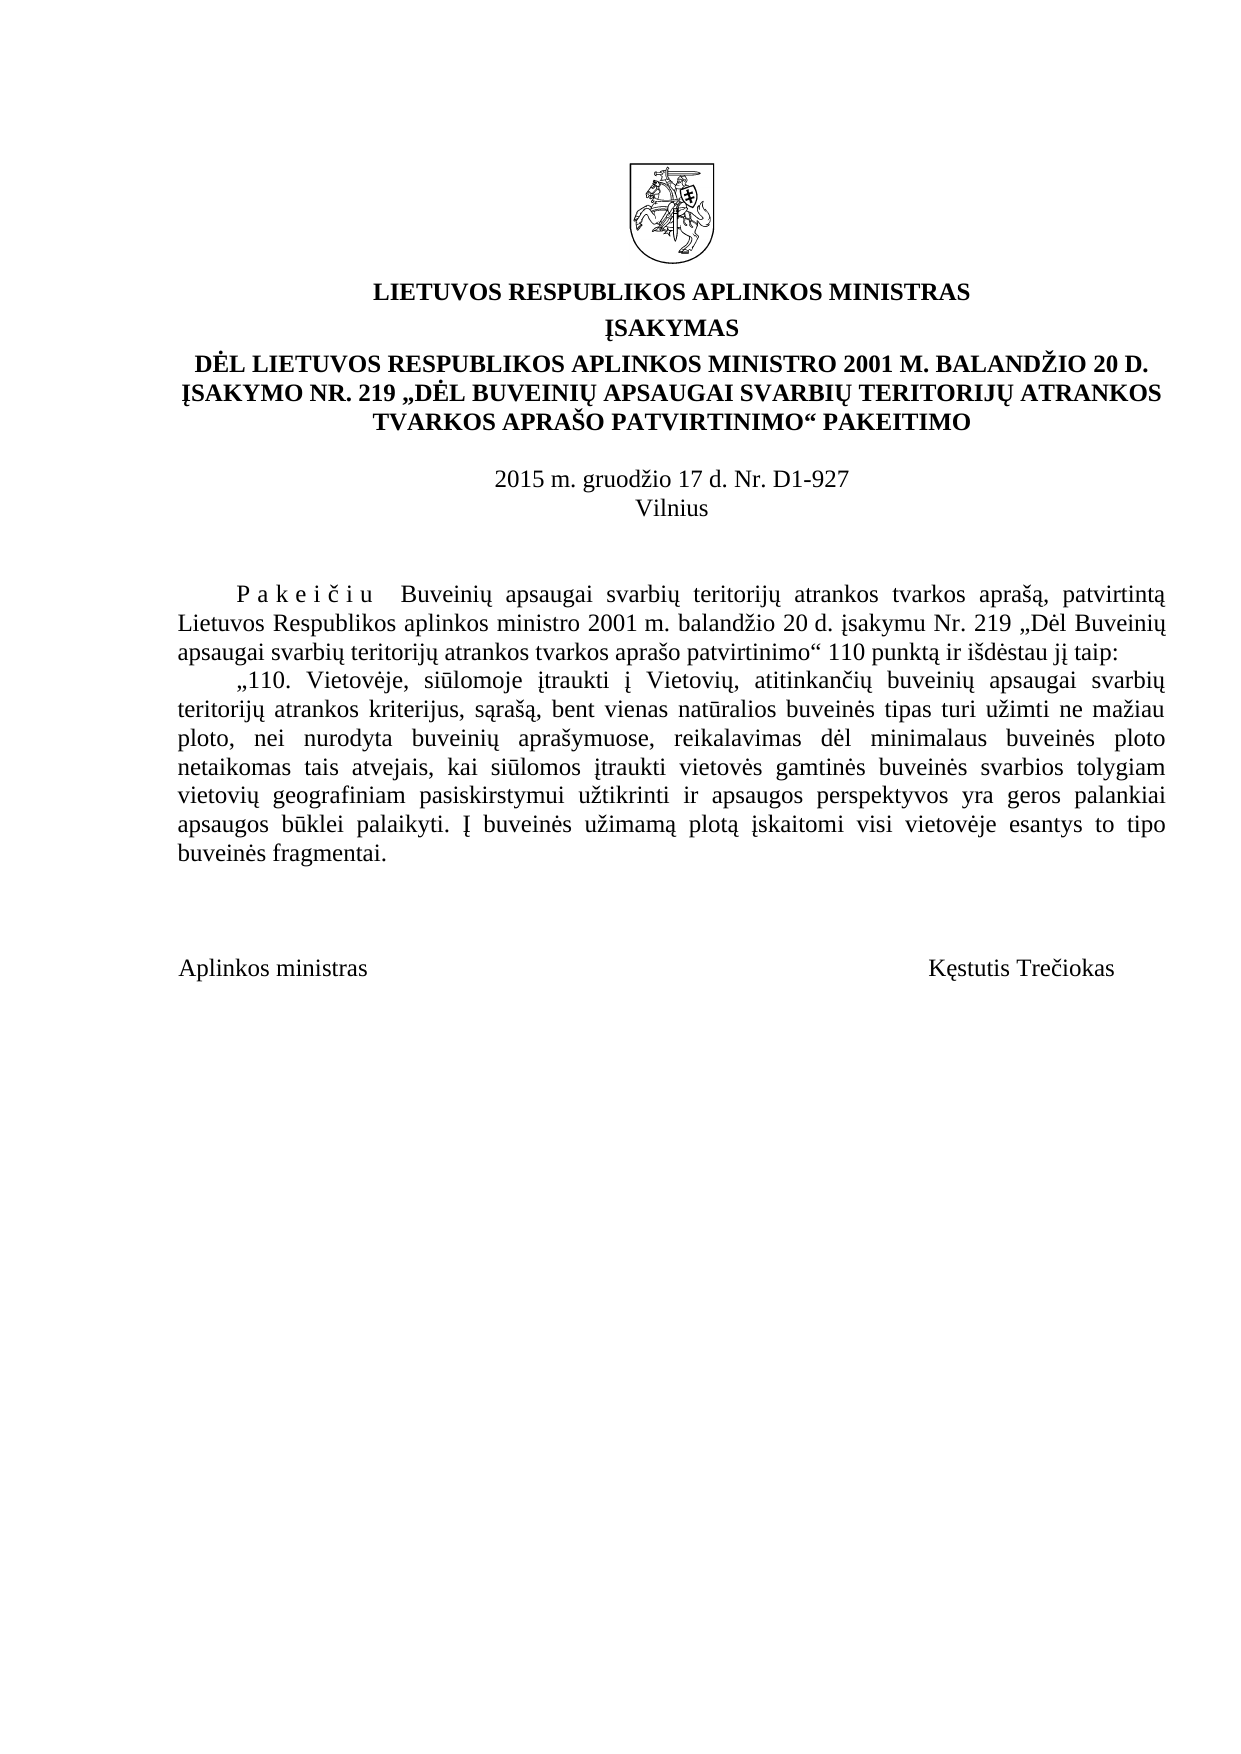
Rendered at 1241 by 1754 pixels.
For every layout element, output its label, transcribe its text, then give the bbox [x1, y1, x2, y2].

text 2015 m. gruodžio 17 d. Nr. D1-927 [177, 464, 1166, 493]
text DĖL LIETUVOS RESPUBLIKOS APLINKOS MINISTRO 2001 M. BALANDŽIO 20 D. ĮSAKYMO NR. 219 „DĖL BUVEINIŲ APSAUGAI SVARBIŲ TERITORIJŲ ATRANKOS TVARKOS APRAŠO PATVIRTINIMO“ PAKEITIMO [177, 349, 1166, 435]
text ĮSAKYMAS [177, 313, 1166, 342]
text Vilnius [177, 493, 1166, 550]
text Aplinkos ministras Kęstutis Trečiokas [178, 953, 1166, 982]
text „110. Vietovėje, siūlomoje įtraukti į Vietovių, atitinkančių buveinių apsaugai svarbių teritorijų atrankos kriterijus, sąrašą, bent vienas natūralios buveinės tipas turi užimti ne mažiau ploto, nei nurodyta buveinių aprašymuose, reikalavimas dėl minimalaus buveinės ploto netaikomas tais atvejais, kai siūlomos įtraukti vietovės gamtinės buveinės svarbios tolygiam vietovių geografiniam pasiskirstymui užtikrinti ir apsaugos perspektyvos yra geros palankiai apsaugos būklei palaikyti. Į buveinės užimamą plotą įskaitomi visi vietovėje esantys to tipo buveinės fragmentai. [177, 665, 1166, 867]
text Pakeičiu Buveinių apsaugai svarbių teritorijų atrankos tvarkos aprašą, patvirtintą Lietuvos Respublikos aplinkos ministro 2001 m. balandžio 20 d. įsakymu Nr. 219 „Dėl Buveinių apsaugai svarbių teritorijų atrankos tvarkos aprašo patvirtinimo“ 110 punktą ir išdėstau jį taip: [177, 579, 1166, 665]
text LIETUVOS RESPUBLIKOS APLINKOS MINISTRAS [177, 277, 1166, 306]
